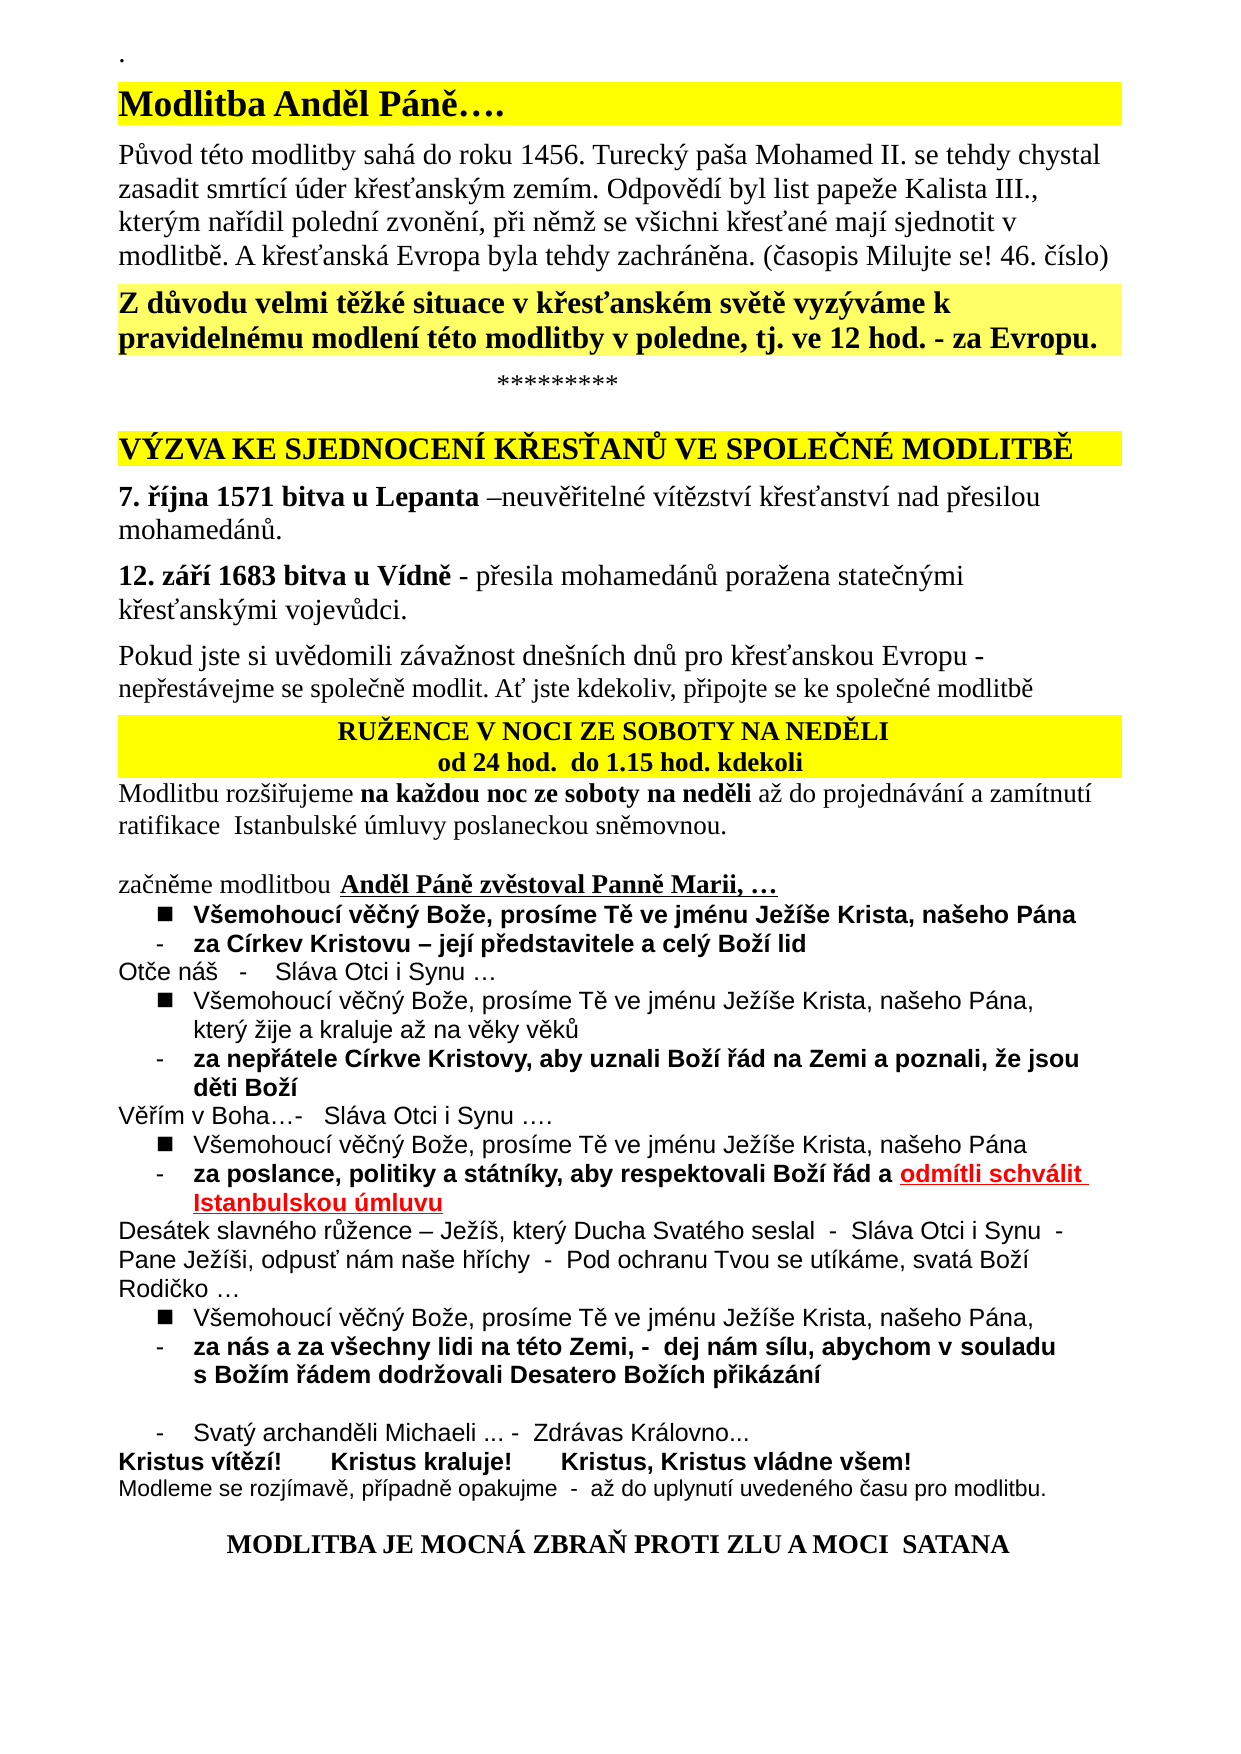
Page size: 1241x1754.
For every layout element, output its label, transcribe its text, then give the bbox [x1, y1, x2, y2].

text Pokud jste si uvědomili závažnost dnešních dnů pro křesťanskou Evropu - nepřestávejme se společně modlit. Ať jste kdekoliv, připojte se ke společné modlitbě [118, 638, 1122, 703]
text Modleme se rozjímavě, případně opakujme - až do uplynutí uvedeného času pro modlitbu. [118, 1475, 1122, 1502]
text VÝZVA KE SJEDNOCENÍ KŘESŤANŮ VE SPOLEČNÉ MODLITBĚ [118, 431, 1122, 466]
text Původ této modlitby sahá do roku 1456. Turecký paša Mohamed II. se tehdy chystal zasadit smrtící úder křesťanským zemím. Odpovědí byl list papeže Kalista III., kterým nařídil polední zvonění, při němž se všichni křesťané mají sjednotit v modlitbě. A křesťanská Evropa byla tehdy zachráněna. (časopis Milujte se! 46. číslo) [118, 137, 1122, 271]
text Modlitbu rozšiřujeme na každou noc ze soboty na neděli až do projednávání a zamítnutí ratifikace Istanbulské úmluvy poslaneckou sněmovnou. [118, 778, 1122, 840]
list za poslance, politiky a státníky, aby respektovali Boží řád a odmítli schválit Istanbulskou úmluvu [156, 1159, 1122, 1216]
text Desátek slavného růžence – Ježíš, který Ducha Svatého seslal - Sláva Otci i Synu - Pane Ježíši, odpusť nám naše hříchy - Pod ochranu Tvou se utíkáme, svatá Boží Rodičko … [118, 1216, 1122, 1303]
text Modlitba Anděl Páně…. [118, 82, 1122, 125]
text MODLITBA JE MOCNÁ ZBRAŇ PROTI ZLU A MOCI SATANA [118, 1528, 1122, 1559]
text začněme modlitbou Anděl Páně zvěstoval Panně Marii, … [118, 869, 1122, 900]
text který žije a kraluje až na věky věků [193, 1015, 1122, 1044]
text Otče náš - Sláva Otci i Synu … [118, 957, 1122, 986]
text ********* [118, 368, 1122, 399]
text Věřím v Boha…- Sláva Otci i Synu …. [118, 1101, 1122, 1130]
list Svatý archanděli Michaeli ... - Zdrávas Královno... [156, 1418, 1122, 1446]
text 12. září 1683 bitva u Vídně - přesila mohamedánů poražena statečnými křesťanskými vojevůdci. [118, 558, 1122, 626]
list Všemohoucí věčný Bože, prosíme Tě ve jménu Ježíše Krista, našeho Pána [156, 900, 1122, 929]
text 7. října 1571 bitva u Lepanta –neuvěřitelné vítězství křesťanství nad přesilou mohamedánů. [118, 479, 1122, 546]
list Všemohoucí věčný Bože, prosíme Tě ve jménu Ježíše Krista, našeho Pána, [156, 1303, 1122, 1331]
text Z důvodu velmi těžké situace v křesťanském světě vyzýváme k pravidelnému modlení této modlitby v poledne, tj. ve 12 hod. - za Evropu. [118, 284, 1122, 356]
list za nepřátele Církve Kristovy, aby uznali Boží řád na Zemi a poznali, že jsou děti Boží [156, 1044, 1122, 1101]
list Všemohoucí věčný Bože, prosíme Tě ve jménu Ježíše Krista, našeho Pána, [156, 986, 1122, 1015]
text . [118, 36, 1122, 69]
list Všemohoucí věčný Bože, prosíme Tě ve jménu Ježíše Krista, našeho Pána [156, 1130, 1122, 1159]
text od 24 hod. do 1.15 hod. kdekoli [118, 746, 1122, 778]
text Kristus vítězí! Kristus kraluje! Kristus, Kristus vládne všem! [118, 1446, 1122, 1475]
text RUŽENCE V NOCI ZE SOBOTY NA NEDĚLI [118, 715, 1122, 746]
list za Církev Kristovu – její představitele a celý Boží lid [156, 929, 1122, 957]
list za nás a za všechny lidi na této Zemi, - dej nám sílu, abychom v souladu s Božím řádem dodržovali Desatero Božích přikázání [156, 1331, 1122, 1389]
